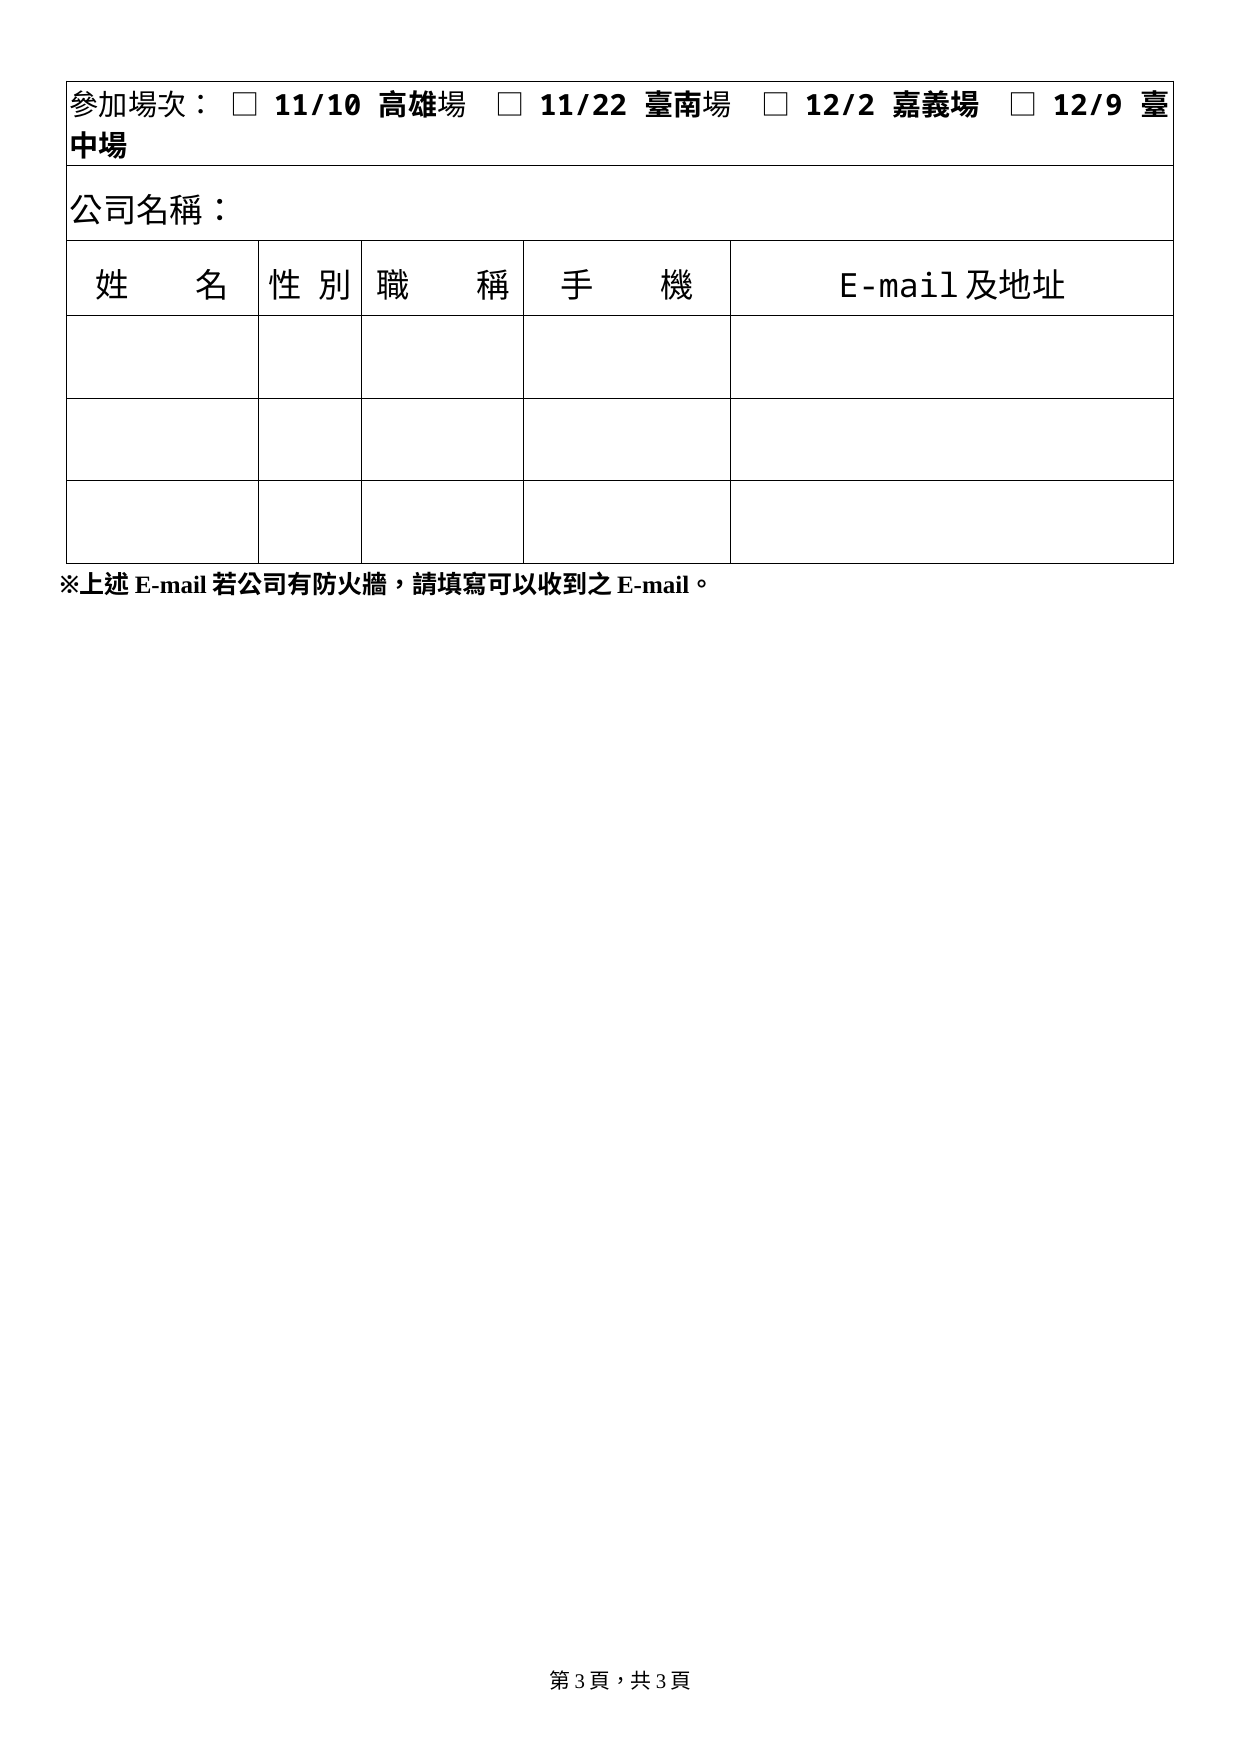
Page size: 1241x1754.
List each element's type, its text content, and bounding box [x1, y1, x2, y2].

table_cell [524, 481, 730, 563]
table_cell [362, 399, 523, 480]
table_cell 姓 名 [67, 241, 258, 315]
table_cell [259, 316, 361, 398]
text ※上述E-mail若公司有防火牆，請填寫可以收到之E-mail。 [59, 564, 1181, 601]
table_cell [524, 316, 730, 398]
table_cell 手 機 [524, 241, 730, 315]
table_cell [362, 316, 523, 398]
table_cell [67, 481, 258, 563]
table_cell [731, 316, 1173, 398]
table_cell [67, 316, 258, 398]
table_cell 公司名稱： [67, 166, 1173, 240]
table_cell [731, 481, 1173, 563]
table_cell [67, 399, 258, 480]
table_cell [259, 399, 361, 480]
table_cell 性 別 [259, 241, 361, 315]
table_cell 職 稱 [362, 241, 523, 315]
table_header 參加場次： □ 11/10 高雄場 □ 11/22 臺南場 □ 12/2 嘉義場 □ 12/9 臺中場 [67, 82, 1173, 165]
table_cell [731, 399, 1173, 480]
table_cell [362, 481, 523, 563]
table_cell E-mail及地址 [731, 241, 1173, 315]
table_cell [259, 481, 361, 563]
table_cell [524, 399, 730, 480]
